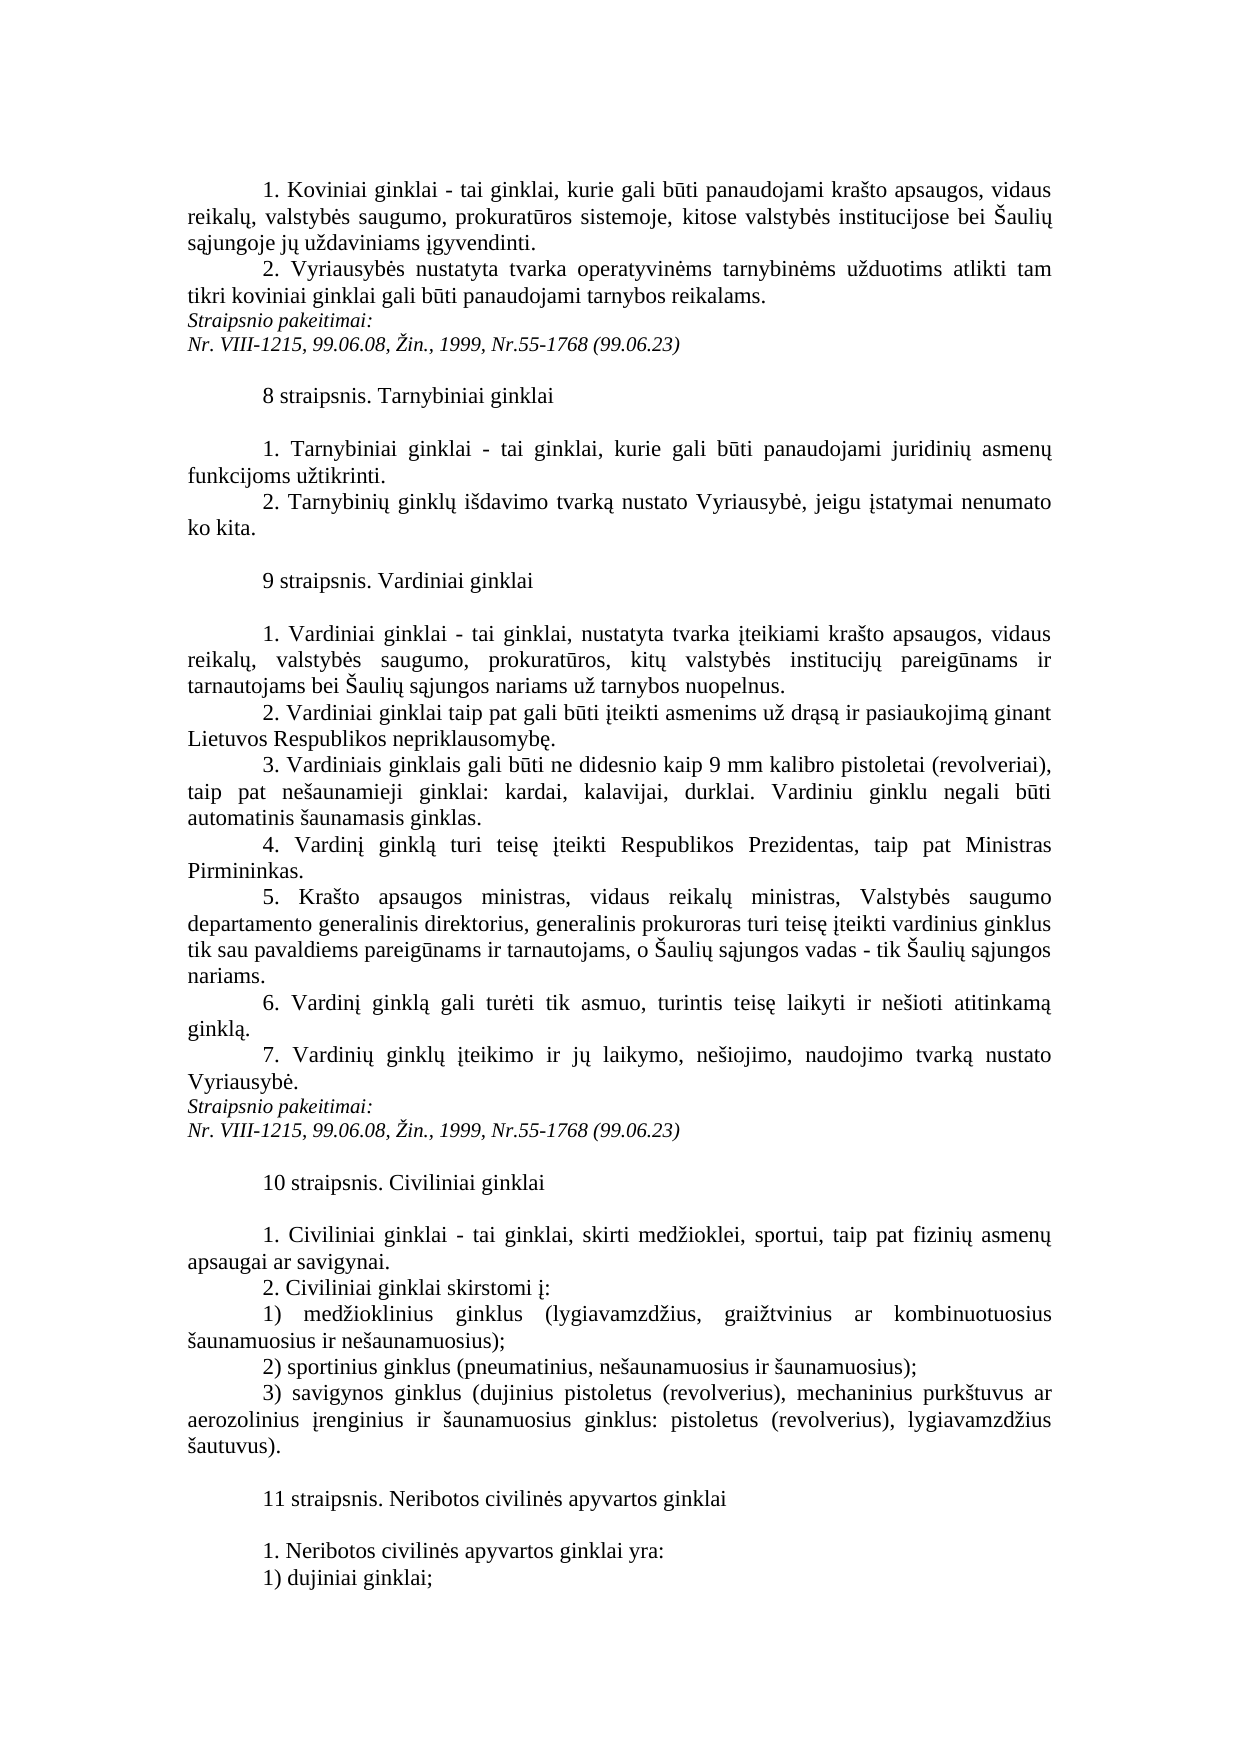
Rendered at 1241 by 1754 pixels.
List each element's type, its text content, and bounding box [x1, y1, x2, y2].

text 8 straipsnis. Tarnybiniai ginklai [187, 383, 1053, 409]
text 9 straipsnis. Vardiniai ginklai [187, 567, 1053, 593]
text 2. Civiliniai ginklai skirstomi į: [187, 1274, 1053, 1300]
text 1. Koviniai ginklai - tai ginklai, kurie gali būti panaudojami krašto apsaugos, vidaus reikalų, valstybės saugumo, prokuratūros sistemoje, kitose valstybės institucijose bei Šaulių sąjungoje jų uždaviniams įgyvendinti. [187, 176, 1053, 255]
text 1. Neribotos civilinės apyvartos ginklai yra: [187, 1538, 1053, 1564]
text 2. Tarnybinių ginklų išdavimo tvarką nustato Vyriausybė, jeigu įstatymai nenumato ko kita. [187, 488, 1053, 541]
text Straipsnio pakeitimai: [187, 308, 1053, 332]
text 7. Vardinių ginklų įteikimo ir jų laikymo, nešiojimo, naudojimo tvarką nustato Vyriausybė. [187, 1041, 1053, 1094]
text 3. Vardiniais ginklais gali būti ne didesnio kaip 9 mm kalibro pistoletai (revolveriai), taip pat nešaunamieji ginklai: kardai, kalavijai, durklai. Vardiniu ginklu negali būti automatinis šaunamasis ginklas. [187, 752, 1053, 831]
text 1. Tarnybiniai ginklai - tai ginklai, kurie gali būti panaudojami juridinių asmenų funkcijoms užtikrinti. [187, 435, 1053, 488]
text 4. Vardinį ginklą turi teisę įteikti Respublikos Prezidentas, taip pat Ministras Pirmininkas. [187, 831, 1053, 883]
text Nr. VIII-1215, 99.06.08, Žin., 1999, Nr.55-1768 (99.06.23) [187, 332, 1053, 356]
text 5. Krašto apsaugos ministras, vidaus reikalų ministras, Valstybės saugumo departamento generalinis direktorius, generalinis prokuroras turi teisę įteikti vardinius ginklus tik sau pavaldiems pareigūnams ir tarnautojams, o Šaulių sąjungos vadas - tik Šaulių sąjungos nariams. [187, 883, 1053, 989]
text 1) dujiniai ginklai; [187, 1564, 1053, 1590]
text 3) savigynos ginklus (dujinius pistoletus (revolverius), mechaninius purkštuvus ar aerozolinius įrenginius ir šaunamuosius ginklus: pistoletus (revolverius), lygiavamzdžius šautuvus). [187, 1379, 1053, 1458]
text 2) sportinius ginklus (pneumatinius, nešaunamuosius ir šaunamuosius); [187, 1353, 1053, 1379]
text 6. Vardinį ginklą gali turėti tik asmuo, turintis teisę laikyti ir nešioti atitinkamą ginklą. [187, 989, 1053, 1041]
text Straipsnio pakeitimai: [187, 1094, 1053, 1118]
text 10 straipsnis. Civiliniai ginklai [187, 1169, 1053, 1195]
text 11 straipsnis. Neribotos civilinės apyvartos ginklai [187, 1485, 1053, 1511]
text 1. Vardiniai ginklai - tai ginklai, nustatyta tvarka įteikiami krašto apsaugos, vidaus reikalų, valstybės saugumo, prokuratūros, kitų valstybės institucijų pareigūnams ir tarnautojams bei Šaulių sąjungos nariams už tarnybos nuopelnus. [187, 620, 1053, 699]
text 2. Vardiniai ginklai taip pat gali būti įteikti asmenims už drąsą ir pasiaukojimą ginant Lietuvos Respublikos nepriklausomybę. [187, 699, 1053, 752]
text Nr. VIII-1215, 99.06.08, Žin., 1999, Nr.55-1768 (99.06.23) [187, 1118, 1053, 1142]
text 1. Civiliniai ginklai - tai ginklai, skirti medžioklei, sportui, taip pat fizinių asmenų apsaugai ar savigynai. [187, 1221, 1053, 1274]
text 2. Vyriausybės nustatyta tvarka operatyvinėms tarnybinėms užduotims atlikti tam tikri koviniai ginklai gali būti panaudojami tarnybos reikalams. [187, 255, 1053, 308]
text 1) medžioklinius ginklus (lygiavamzdžius, graižtvinius ar kombinuotuosius šaunamuosius ir nešaunamuosius); [187, 1300, 1053, 1353]
